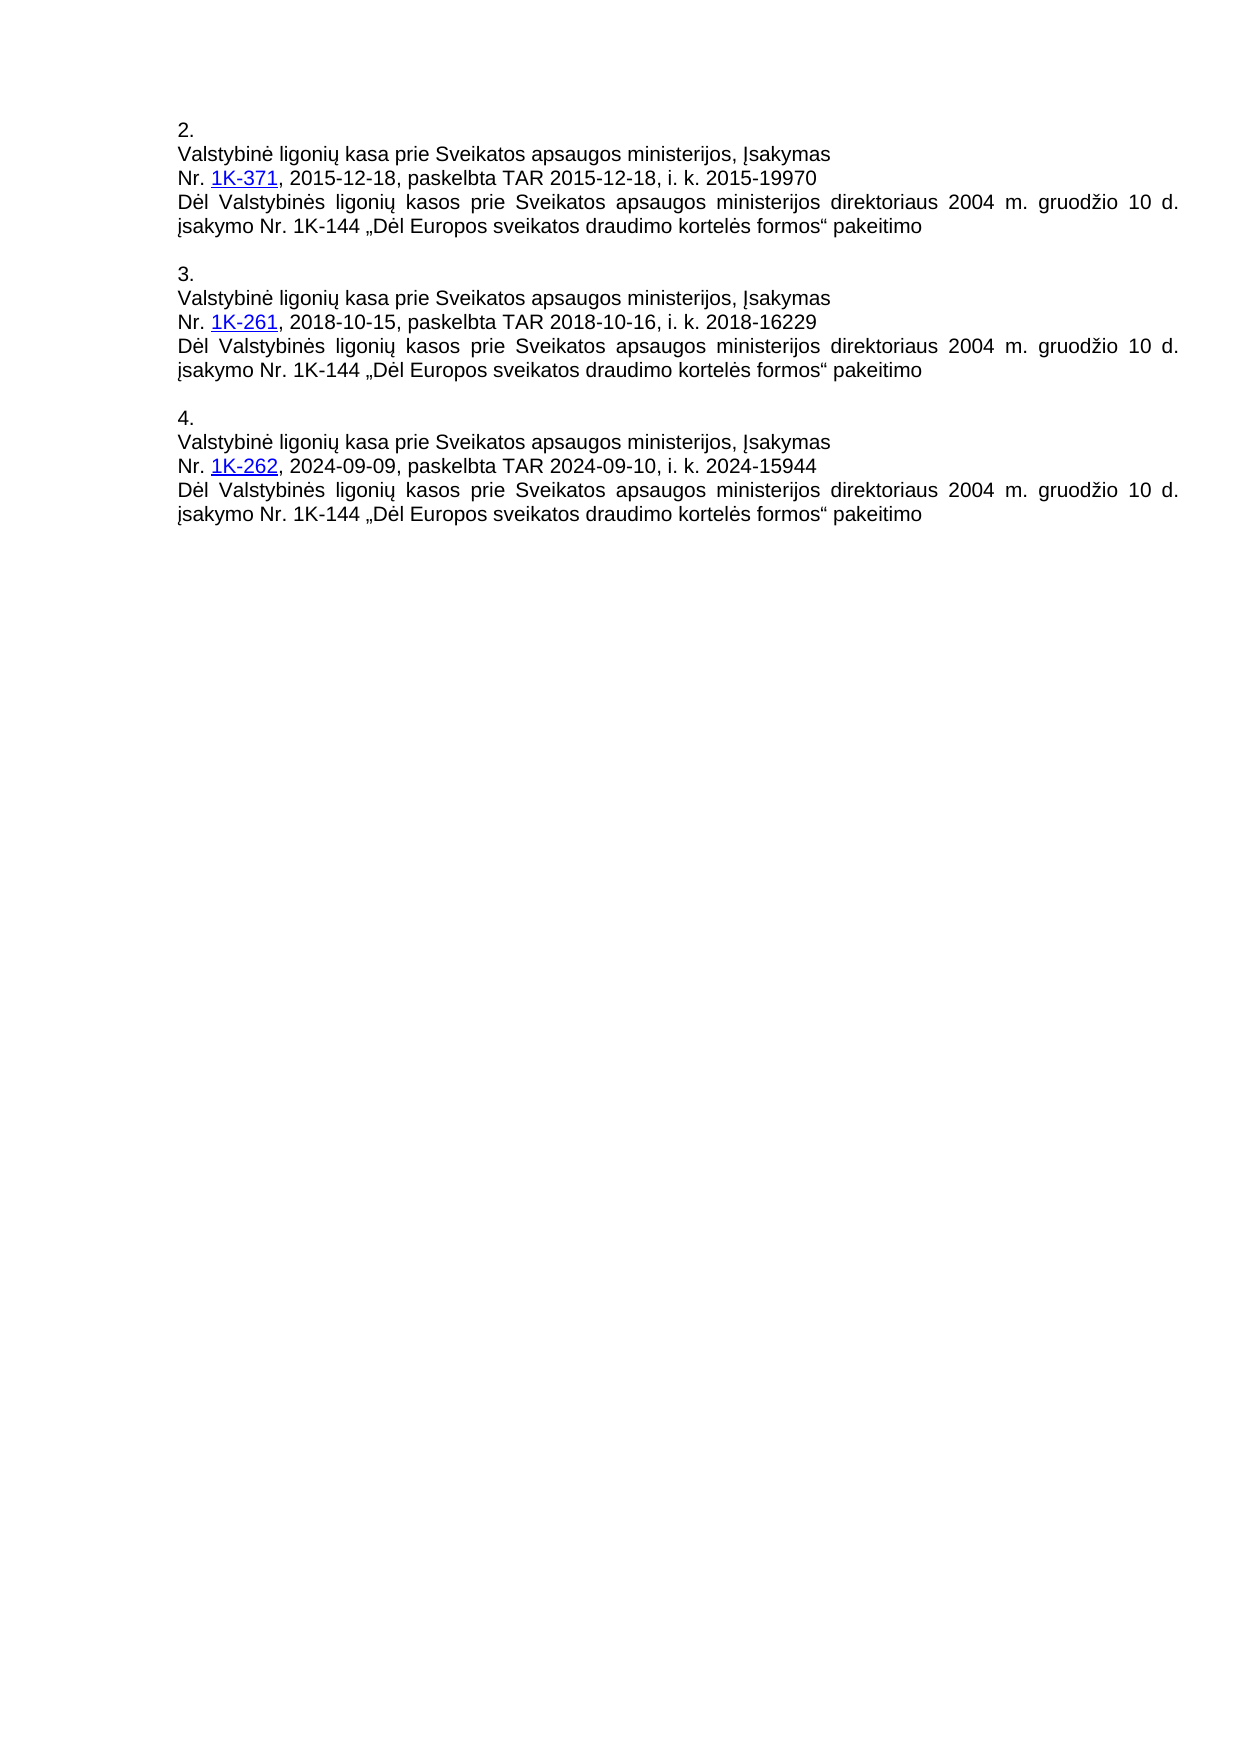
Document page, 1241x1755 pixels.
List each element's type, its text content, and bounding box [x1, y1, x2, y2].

text Nr. 1K-262, 2024-09-09, paskelbta TAR 2024-09-10, i. k. 2024-15944 [177, 453, 1181, 477]
text Nr. 1K-261, 2018-10-15, paskelbta TAR 2018-10-16, i. k. 2018-16229 [177, 310, 1181, 334]
text 4. [177, 406, 1181, 429]
text 3. [177, 262, 1181, 286]
text Dėl Valstybinės ligonių kasos prie Sveikatos apsaugos ministerijos direktoriaus 2004 m. gruodžio 10 d. įsakymo Nr. 1K-144 „Dėl Europos sveikatos draudimo kortelės formos“ pakeitimo [177, 477, 1181, 525]
text Dėl Valstybinės ligonių kasos prie Sveikatos apsaugos ministerijos direktoriaus 2004 m. gruodžio 10 d. įsakymo Nr. 1K-144 „Dėl Europos sveikatos draudimo kortelės formos“ pakeitimo [177, 190, 1181, 238]
text Valstybinė ligonių kasa prie Sveikatos apsaugos ministerijos, Įsakymas [177, 429, 1181, 453]
text Dėl Valstybinės ligonių kasos prie Sveikatos apsaugos ministerijos direktoriaus 2004 m. gruodžio 10 d. įsakymo Nr. 1K-144 „Dėl Europos sveikatos draudimo kortelės formos“ pakeitimo [177, 334, 1181, 382]
text 2. [177, 118, 1181, 142]
text Nr. 1K-371, 2015-12-18, paskelbta TAR 2015-12-18, i. k. 2015-19970 [177, 166, 1181, 190]
text Valstybinė ligonių kasa prie Sveikatos apsaugos ministerijos, Įsakymas [177, 142, 1181, 166]
text Valstybinė ligonių kasa prie Sveikatos apsaugos ministerijos, Įsakymas [177, 286, 1181, 310]
